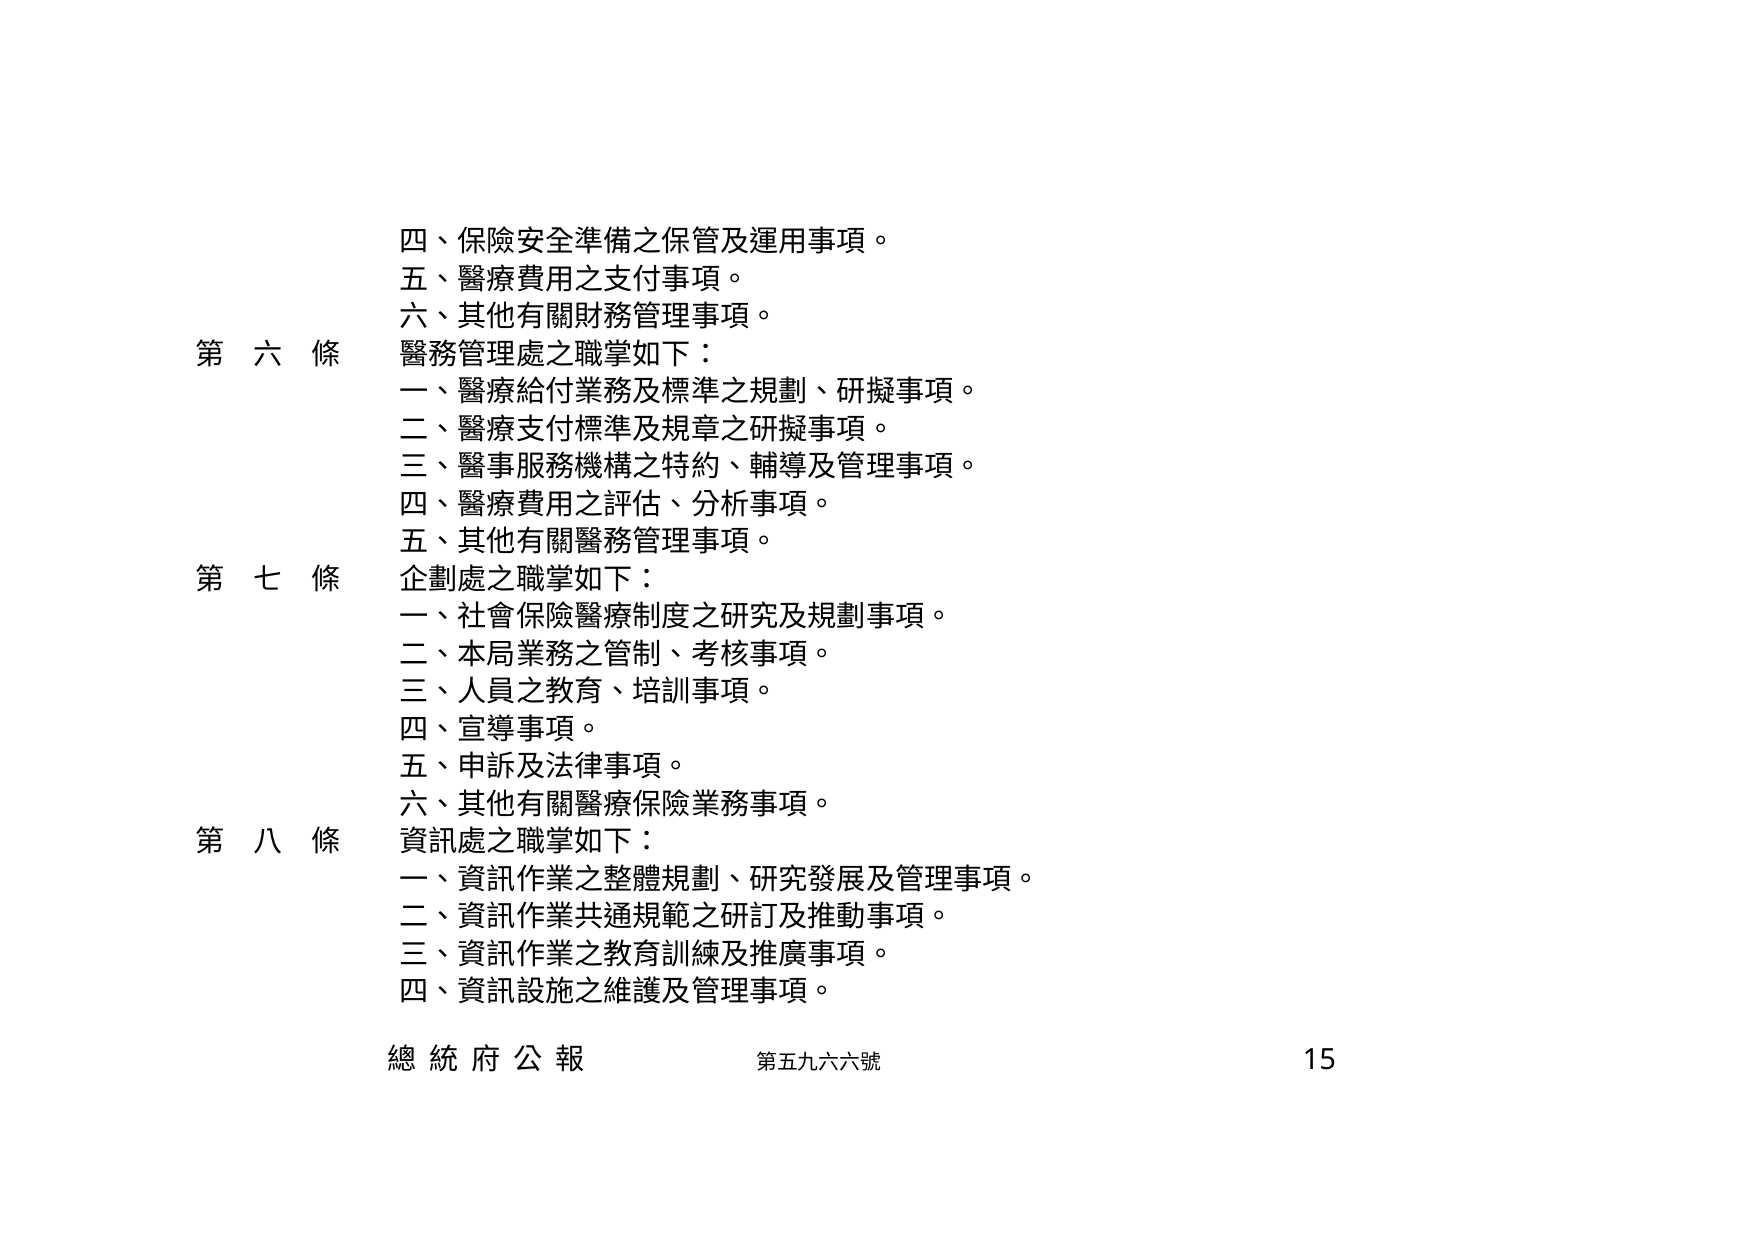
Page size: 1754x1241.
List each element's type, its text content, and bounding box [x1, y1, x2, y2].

text 二、本局業務之管制、考核事項。 [399, 634, 1559, 672]
text 第 八 條 資訊處之職掌如下： [195, 822, 1559, 859]
text 一、社會保險醫療制度之研究及規劃事項。 [399, 597, 1559, 634]
text 五、醫療費用之支付事項。 [399, 259, 1559, 297]
text 四、宣導事項。 [399, 709, 1559, 747]
text 二、醫療支付標準及規章之研擬事項。 [399, 409, 1559, 447]
text 二、資訊作業共通規範之研訂及推動事項。 [399, 897, 1559, 934]
text 三、醫事服務機構之特約、輔導及管理事項。 [399, 447, 1559, 484]
text 四、資訊設施之維護及管理事項。 [399, 972, 1559, 1009]
text 第 六 條 醫務管理處之職掌如下： [195, 334, 1559, 372]
text 五、其他有關醫務管理事項。 [399, 522, 1559, 559]
text 一、醫療給付業務及標準之規劃、研擬事項。 [399, 372, 1559, 409]
text 三、人員之教育、培訓事項。 [399, 672, 1559, 709]
text 四、保險安全準備之保管及運用事項。 [399, 222, 1559, 259]
text 第 七 條 企劃處之職掌如下： [195, 559, 1559, 597]
text 一、資訊作業之整體規劃、研究發展及管理事項。 [399, 859, 1559, 897]
text 六、其他有關財務管理事項。 [399, 297, 1559, 334]
text 六、其他有關醫療保險業務事項。 [399, 784, 1559, 822]
text 三、資訊作業之教育訓練及推廣事項。 [399, 934, 1559, 972]
text 五、申訴及法律事項。 [399, 747, 1559, 784]
text 四、醫療費用之評估、分析事項。 [399, 484, 1559, 522]
